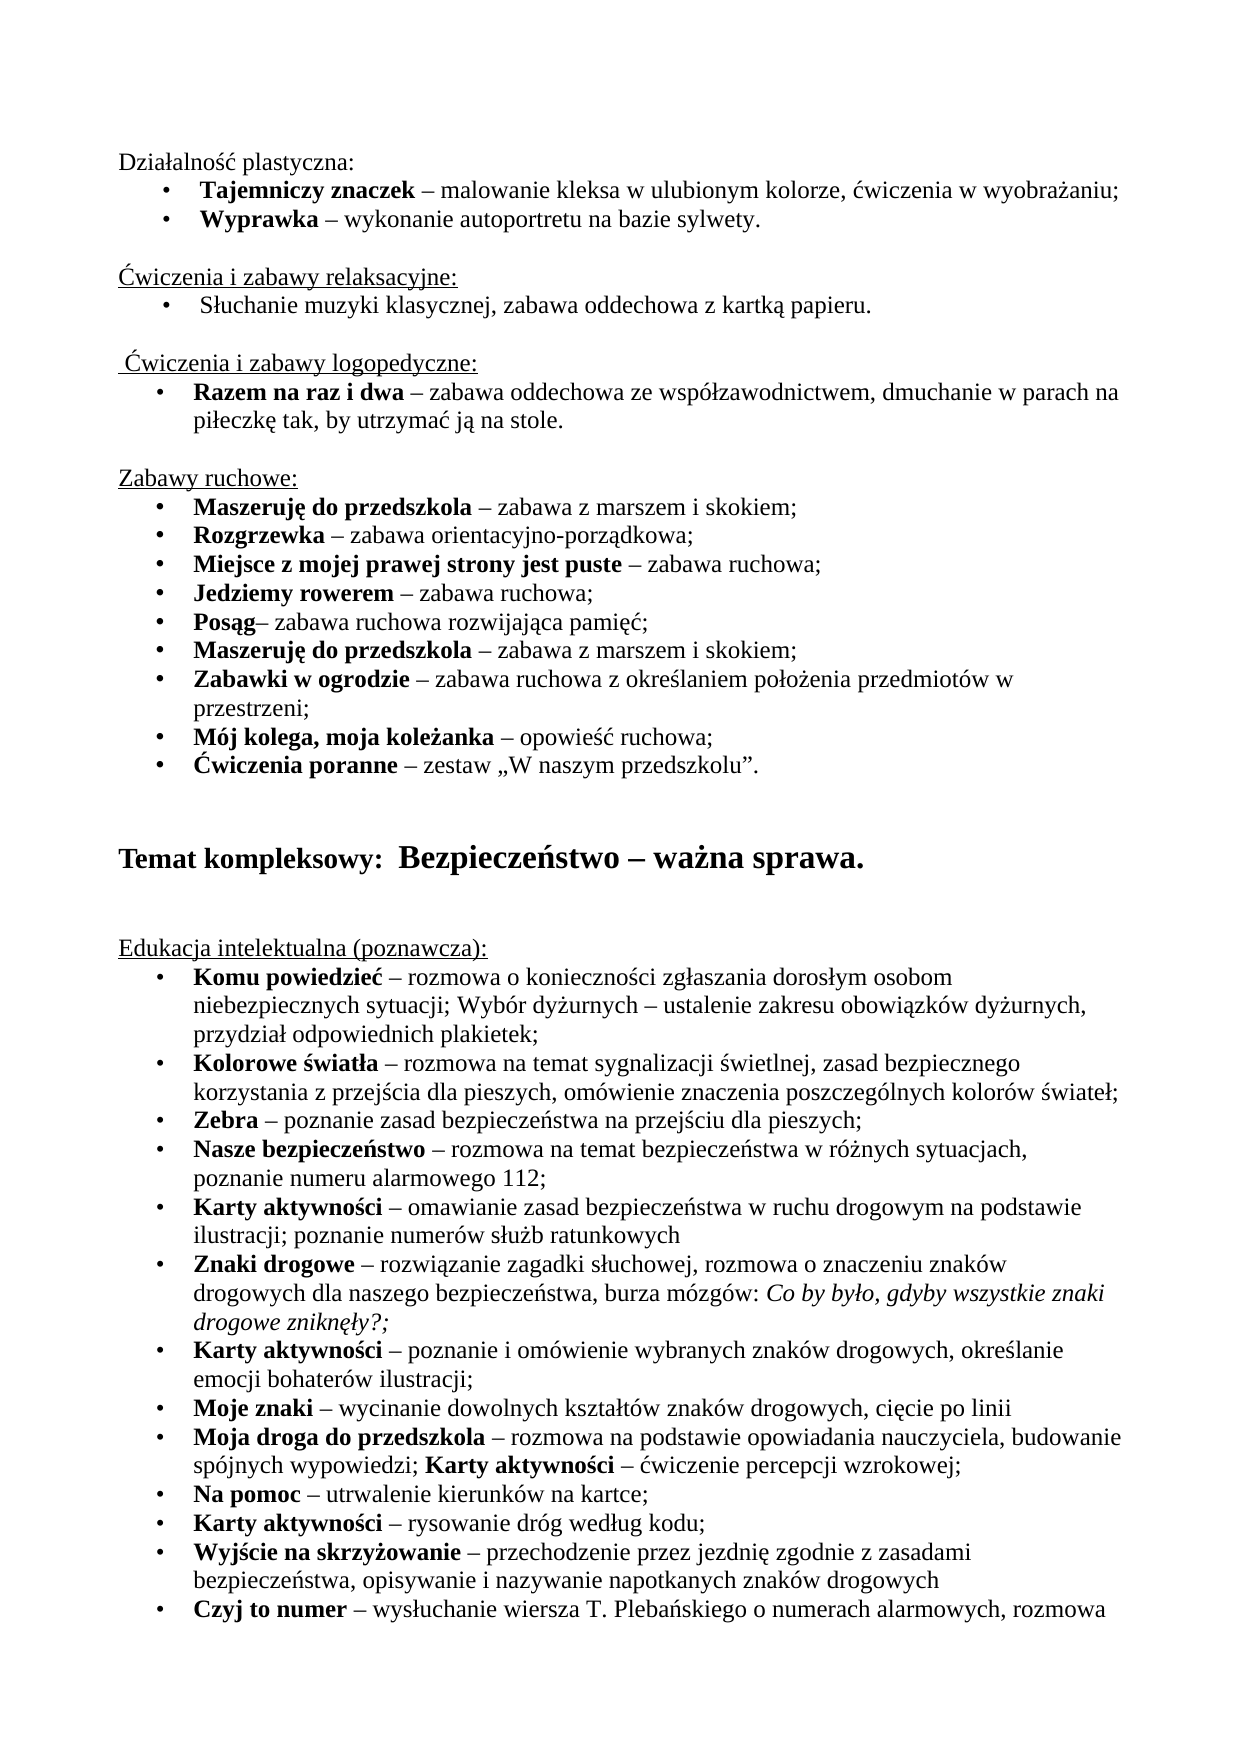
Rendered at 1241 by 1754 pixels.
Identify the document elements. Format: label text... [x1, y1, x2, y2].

list Karty aktywności – omawianie zasad bezpieczeństwa w ruchu drogowym na podstawie ilustracji; poznanie numerów służb ratunkowych [156, 1192, 1122, 1249]
list Zebra – poznanie zasad bezpieczeństwa na przejściu dla pieszych; [156, 1106, 1122, 1134]
list Wyjście na skrzyżowanie – przechodzenie przez jezdnię zgodnie z zasadami bezpieczeństwa, opisywanie i nazywanie napotkanych znaków drogowych [156, 1537, 1122, 1594]
list Maszeruję do przedszkola – zabawa z marszem i skokiem; [156, 636, 1122, 664]
text Zabawy ruchowe: [118, 463, 1122, 492]
list Mój kolega, moja koleżanka – opowieść ruchowa; [156, 722, 1122, 751]
list Znaki drogowe – rozwiązanie zagadki słuchowej, rozmowa o znaczeniu znaków drogowych dla naszego bezpieczeństwa, burza mózgów: Co by było, gdyby wszystkie znaki drogowe zniknęły?; [156, 1249, 1122, 1336]
list Posąg– zabawa ruchowa rozwijająca pamięć; [156, 607, 1122, 636]
list Komu powiedzieć – rozmowa o konieczności zgłaszania dorosłym osobom niebezpiecznych sytuacji; Wybór dyżurnych – ustalenie zakresu obowiązków dyżurnych, przydział odpowiednich plakietek; [156, 962, 1122, 1048]
text Temat kompleksowy: Bezpieczeństwo – ważna sprawa. [118, 837, 1122, 876]
list Tajemniczy znaczek – malowanie kleksa w ulubionym kolorze, ćwiczenia w wyobrażaniu; [162, 176, 1122, 204]
list Ćwiczenia poranne – zestaw „W naszym przedszkolu”. [156, 751, 1122, 779]
list Moja droga do przedszkola – rozmowa na podstawie opowiadania nauczyciela, budowanie spójnych wypowiedzi; Karty aktywności – ćwiczenie percepcji wzrokowej; [156, 1422, 1122, 1479]
list Miejsce z mojej prawej strony jest puste – zabawa ruchowa; [156, 549, 1122, 578]
list Maszeruję do przedszkola – zabawa z marszem i skokiem; [156, 492, 1122, 521]
list Nasze bezpieczeństwo – rozmowa na temat bezpieczeństwa w różnych sytuacjach, poznanie numeru alarmowego 112; [156, 1134, 1122, 1192]
list Razem na raz i dwa – zabawa oddechowa ze współzawodnictwem, dmuchanie w parach na piłeczkę tak, by utrzymać ją na stole. [156, 377, 1122, 434]
list Jedziemy rowerem – zabawa ruchowa; [156, 578, 1122, 607]
list Zabawki w ogrodzie – zabawa ruchowa z określaniem położenia przedmiotów w przestrzeni; [156, 664, 1122, 722]
list Moje znaki – wycinanie dowolnych kształtów znaków drogowych, cięcie po linii [156, 1393, 1122, 1422]
text Ćwiczenia i zabawy relaksacyjne: [118, 262, 1122, 291]
list Wyprawka – wykonanie autoportretu na bazie sylwety. [162, 204, 1122, 233]
text Ćwiczenia i zabawy logopedyczne: [118, 348, 1122, 377]
list Kolorowe światła – rozmowa na temat sygnalizacji świetlnej, zasad bezpiecznego korzystania z przejścia dla pieszych, omówienie znaczenia poszczególnych kolorów świateł; [156, 1048, 1122, 1106]
text Działalność plastyczna: [118, 147, 1122, 176]
list Słuchanie muzyki klasycznej, zabawa oddechowa z kartką papieru. [162, 291, 1122, 319]
list Karty aktywności – poznanie i omówienie wybranych znaków drogowych, określanie emocji bohaterów ilustracji; [156, 1336, 1122, 1393]
list Karty aktywności – rysowanie dróg według kodu; [156, 1508, 1122, 1537]
list Rozgrzewka – zabawa orientacyjno-porządkowa; [156, 521, 1122, 549]
list Czyj to numer – wysłuchanie wiersza T. Plebańskiego o numerach alarmowych, rozmowa [156, 1594, 1122, 1623]
text Edukacja intelektualna (poznawcza): [118, 933, 1122, 962]
list Na pomoc – utrwalenie kierunków na kartce; [156, 1479, 1122, 1508]
